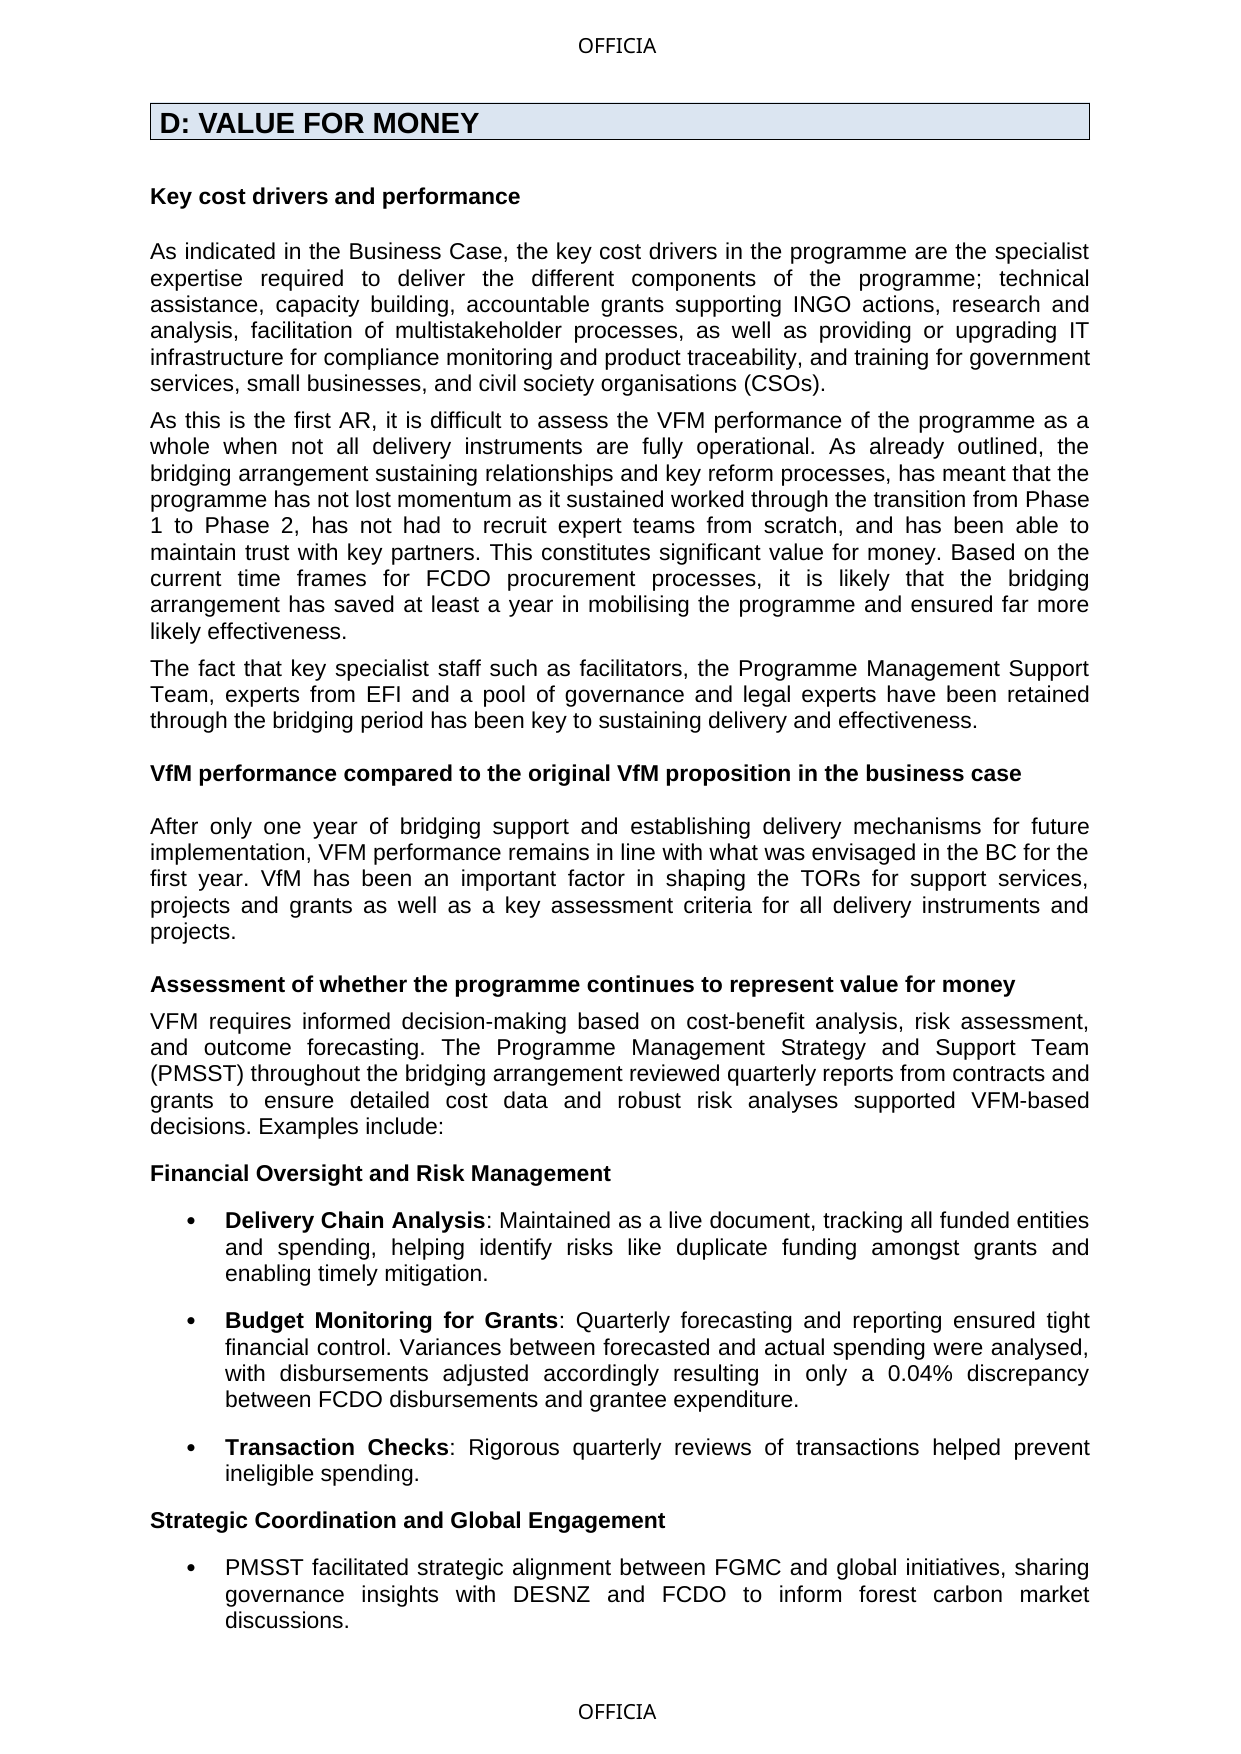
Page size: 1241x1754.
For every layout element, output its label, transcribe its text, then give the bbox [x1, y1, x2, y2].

text VFM requires informed decision-making based on cost-benefit analysis, risk assessment, and outcome forecasting. The Programme Management Strategy and Support Team (PMSST) throughout the bridging arrangement reviewed quarterly reports from contracts and grants to ensure detailed cost data and robust risk analyses supported VFM-based decisions. Examples include: [150, 1008, 1090, 1139]
text Key cost drivers and performance [150, 183, 1090, 209]
list Budget Monitoring for Grants: Quarterly forecasting and reporting ensured tight financial control. Variances between forecasted and actual spending were analysed, with disbursements adjusted accordingly resulting in only a 0.04% discrepancy between FCDO disbursements and grantee expenditure. [187, 1307, 1090, 1413]
text The fact that key specialist staff such as facilitators, the Programme Management Support Team, experts from EFI and a pool of governance and legal experts have been retained through the bridging period has been key to sustaining delivery and effectiveness. [150, 654, 1090, 734]
text VfM performance compared to the original VfM proposition in the business case [150, 760, 1090, 786]
text Strategic Coordination and Global Engagement [150, 1507, 1090, 1533]
text After only one year of bridging support and establishing delivery mechanisms for future implementation, VFM performance remains in line with what was envisaged in the BC for the first year. VfM has been an important factor in shaping the TORs for support services, projects and grants as well as a key assessment criteria for all delivery instruments and projects. [150, 813, 1090, 944]
text Financial Oversight and Risk Management [150, 1160, 1090, 1187]
subtitle D: VALUE FOR MONEY [151, 104, 1089, 139]
list Delivery Chain Analysis: Maintained as a live document, tracking all funded entities and spending, helping identify risks like duplicate funding amongst grants and enabling timely mitigation. [187, 1207, 1090, 1286]
list Transaction Checks: Rigorous quarterly reviews of transactions helped prevent ineligible spending. [187, 1433, 1090, 1486]
text As this is the first AR, it is difficult to assess the VFM performance of the programme as a whole when not all delivery instruments are fully operational. As already outlined, the bridging arrangement sustaining relationships and key reform processes, has meant that the programme has not lost momentum as it sustained worked through the transition from Phase 1 to Phase 2, has not had to recruit expert teams from scratch, and has been able to maintain trust with key partners. This constitutes significant value for money. Based on the current time frames for FCDO procurement processes, it is likely that the bridging arrangement has saved at least a year in mobilising the programme and ensured far more likely effectiveness. [150, 407, 1090, 644]
text Assessment of whether the programme continues to represent value for money [150, 971, 1090, 997]
list PMSST facilitated strategic alignment between FGMC and global initiatives, sharing governance insights with DESNZ and FCDO to inform forest carbon market discussions. [187, 1554, 1090, 1633]
text As indicated in the Business Case, the key cost drivers in the programme are the specialist expertise required to deliver the different components of the programme; technical assistance, capacity building, accountable grants supporting INGO actions, research and analysis, facilitation of multistakeholder processes, as well as providing or upgrading IT infrastructure for compliance monitoring and product traceability, and training for government services, small businesses, and civil society organisations (CSOs). [150, 238, 1090, 397]
